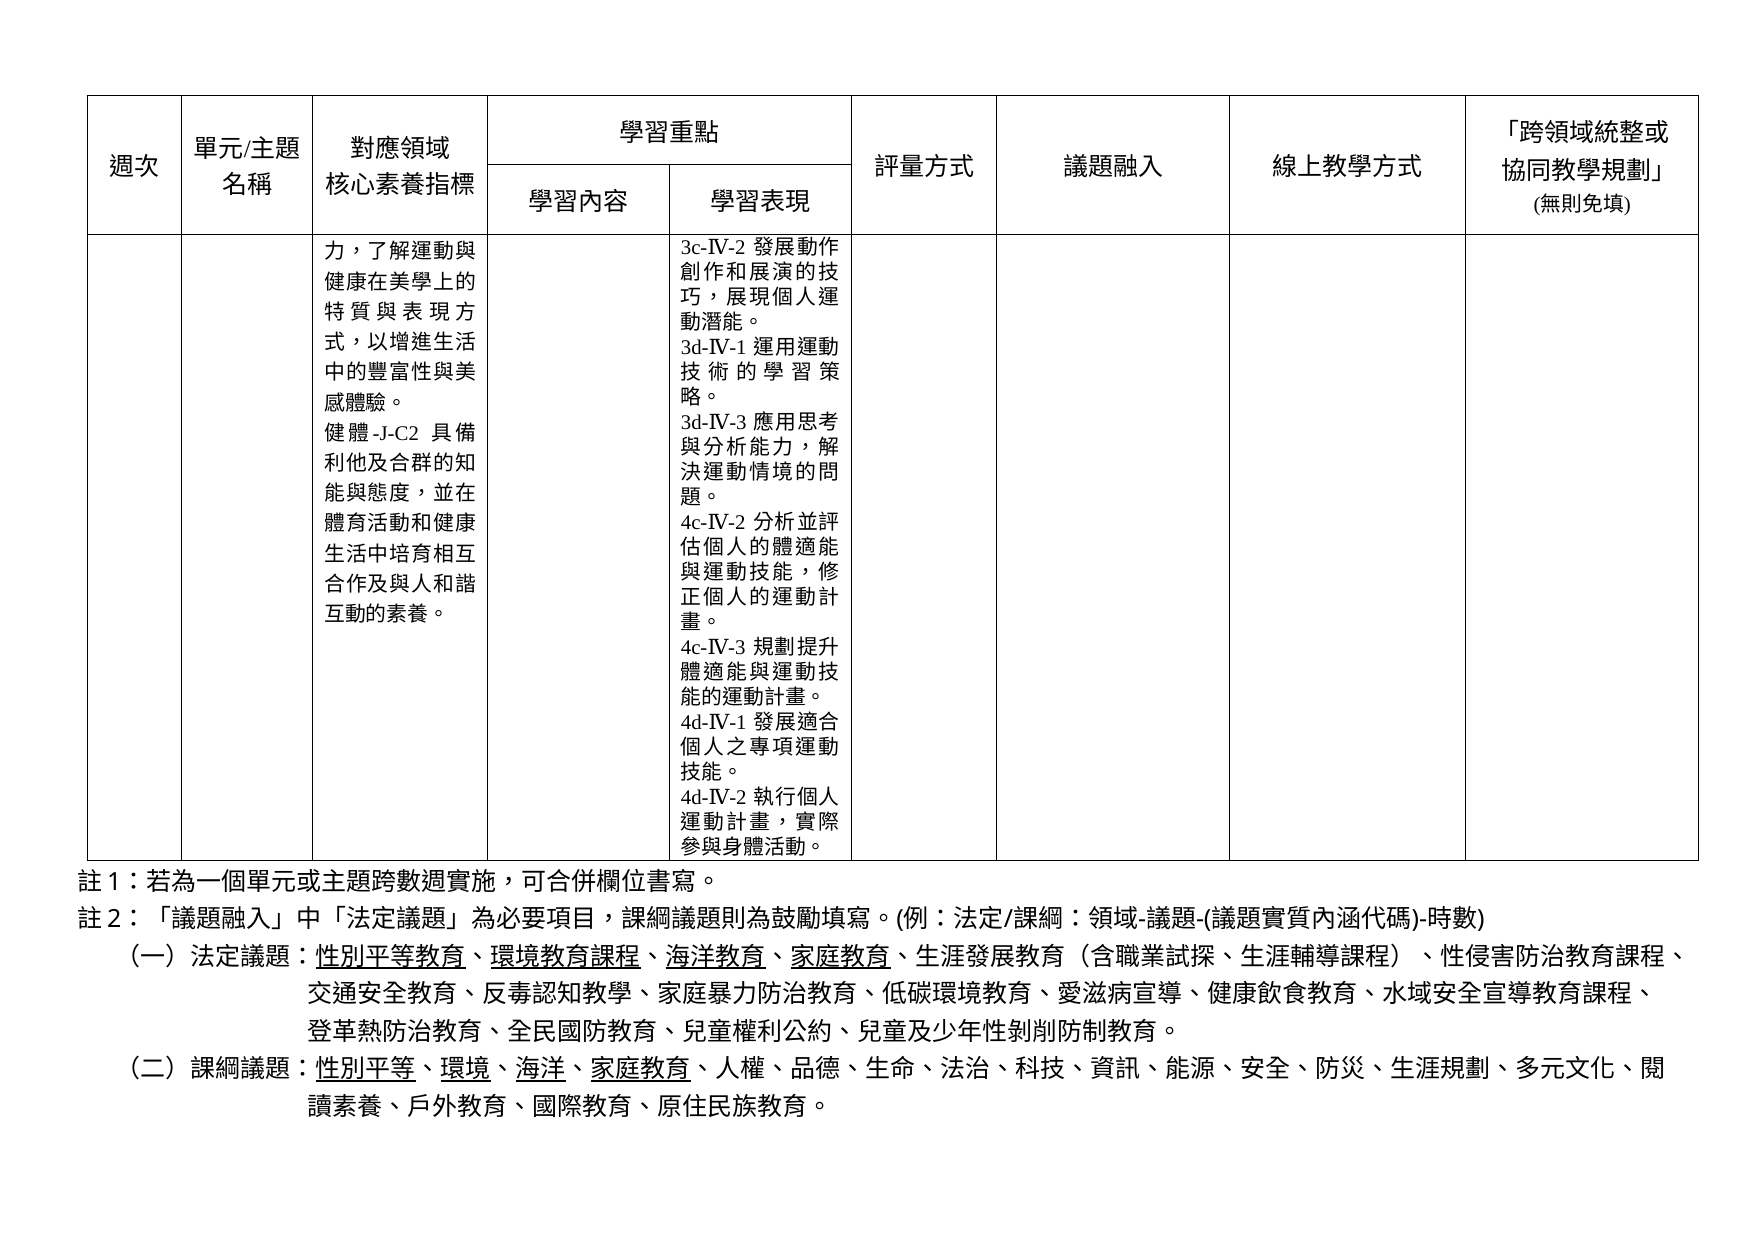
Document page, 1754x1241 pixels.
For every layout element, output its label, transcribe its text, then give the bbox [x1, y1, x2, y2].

table_cell 3c-Ⅳ-2 發展動作創作和展演的技巧，展現個人運動潛能。 3d-Ⅳ-1 運用運動技術的學習策略。 3d-Ⅳ-3 應用思考與分析能力，解決運動情境的問題。 4c-Ⅳ-2 分析並評估個人的體適能與運動技能，修正個人的運動計畫。 4c-Ⅳ-3 規劃提升體適能與運動技能的運動計畫。 4d-Ⅳ-1 發展適合個人之專項運動技能。 4d-Ⅳ-2 執行個人運動計畫，實際參與身體活動。 [670, 235, 851, 860]
table_cell [488, 235, 669, 860]
table_header 對應領域 核心素養指標 [313, 96, 487, 234]
table_header 評量方式 [852, 96, 996, 234]
table_header 議題融入 [997, 96, 1229, 234]
table_header 線上教學方式 [1230, 96, 1465, 234]
text （一）法定議題：性別平等教育、環境教育課程、海洋教育、家庭教育、生涯發展教育（含職業試探、生涯輔導課程）、性侵害防治教育課程、交通安全教育、反毒認知教學、家庭暴力防治教育、低碳環境教育、愛滋病宣導、健康飲食教育、水域安全宣導教育課程、登革熱防治教育、全民國防教育、兒童權利公約、兒童及少年性剝削防制教育。 [115, 936, 1677, 1048]
table_cell [88, 235, 181, 860]
text （二）課綱議題：性別平等、環境、海洋、家庭教育、人權、品德、生命、法治、科技、資訊、能源、安全、防災、生涯規劃、多元文化、閱讀素養、戶外教育、國際教育、原住民族教育。 [115, 1048, 1677, 1123]
table_cell 學習內容 [488, 165, 669, 234]
table_header 「跨領域統整或 協同教學規劃｣ (無則免填) [1466, 96, 1698, 234]
table_cell 力，了解運動與健康在美學上的特質與表現方式，以增進生活中的豐富性與美感體驗。 健體-J-C2 具備利他及合群的知能與態度，並在體育活動和健康生活中培育相互合作及與人和諧互動的素養。 [313, 235, 487, 860]
table_cell 學習表現 [670, 165, 851, 234]
table_cell [1230, 235, 1465, 860]
table_cell [1466, 235, 1698, 860]
text 註2：「議題融入」中「法定議題」為必要項目，課綱議題則為鼓勵填寫。(例：法定/課綱：領域-議題-(議題實質內涵代碼)-時數) [77, 898, 1677, 936]
text 註1：若為一個單元或主題跨數週實施，可合併欄位書寫。 [77, 861, 1677, 898]
table_cell [997, 235, 1229, 860]
table_cell [852, 235, 996, 860]
table_header 學習重點 [488, 96, 851, 164]
table_header 週次 [88, 96, 181, 234]
table_cell [182, 235, 312, 860]
table_header 單元/主題名稱 [182, 96, 312, 234]
